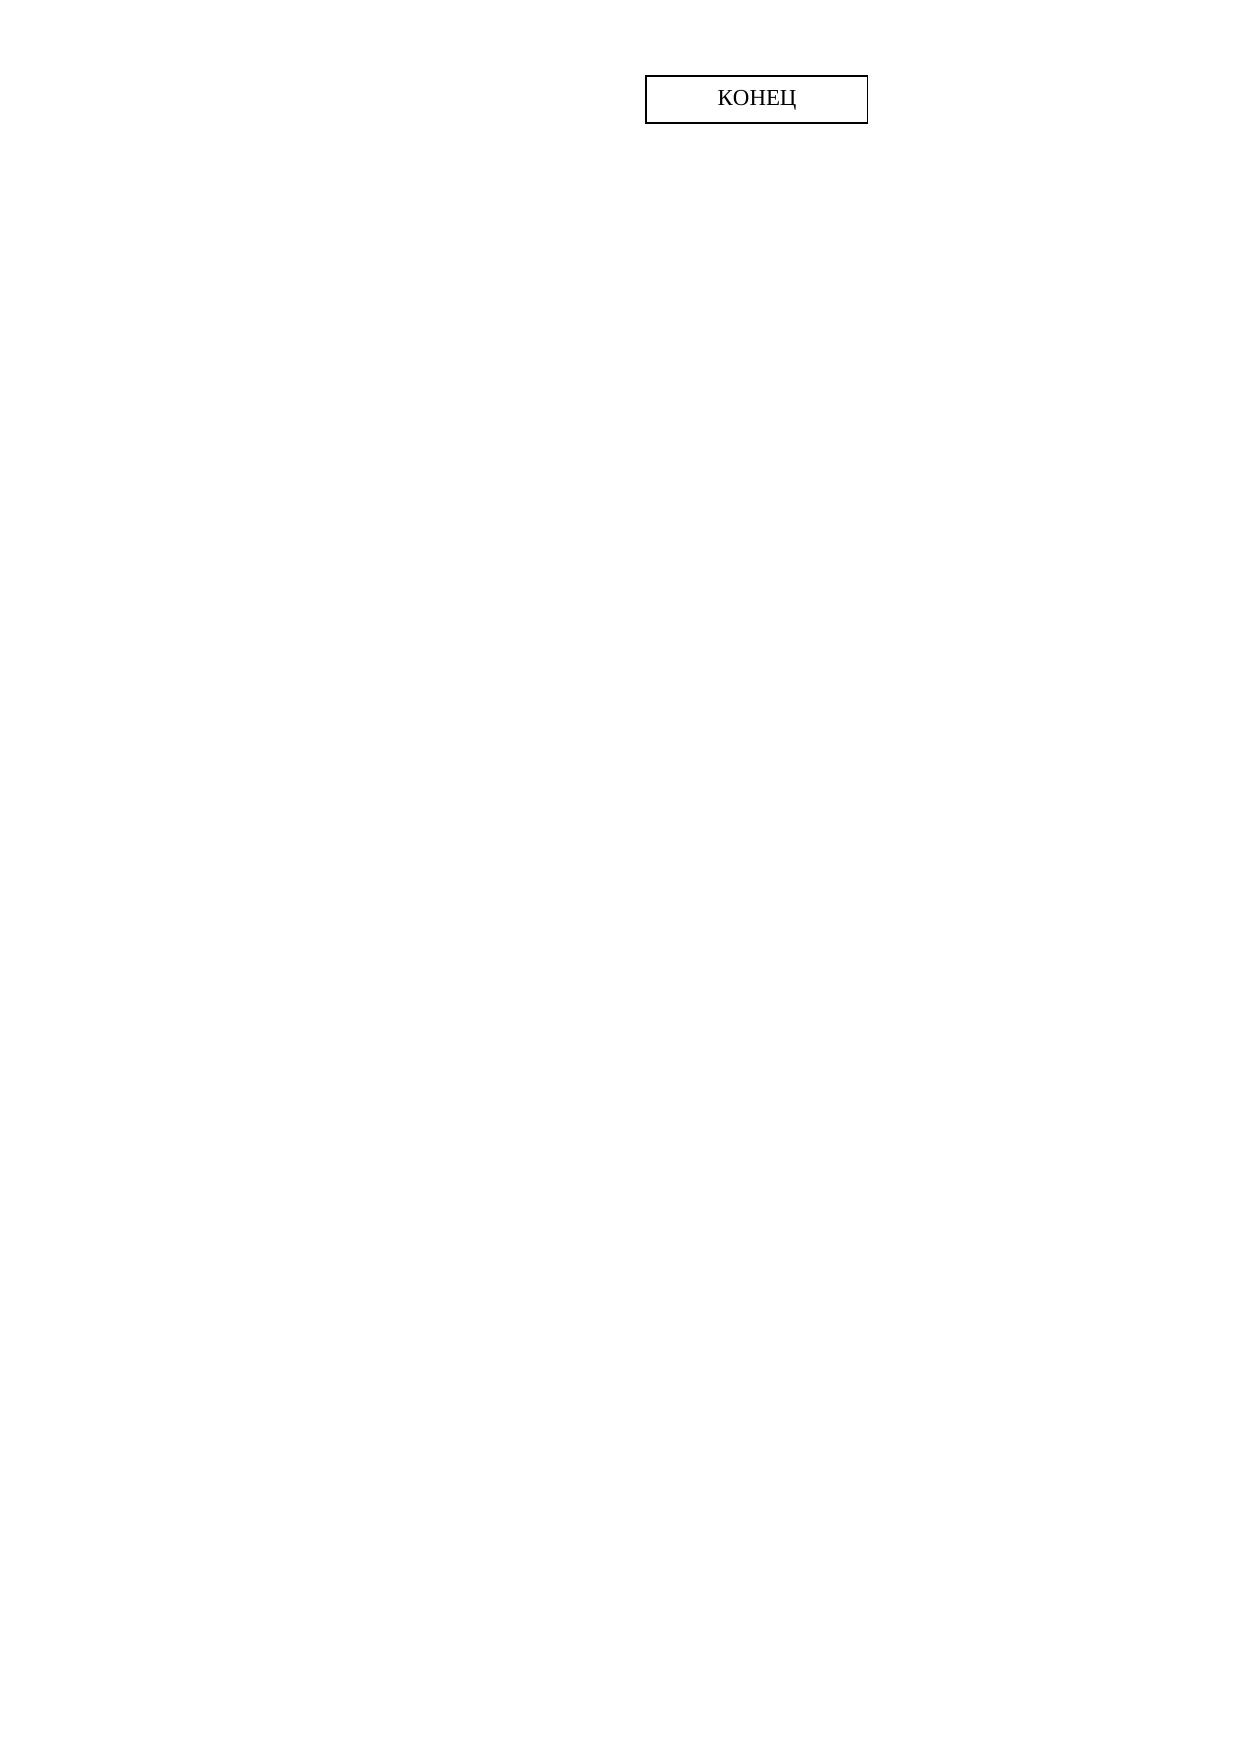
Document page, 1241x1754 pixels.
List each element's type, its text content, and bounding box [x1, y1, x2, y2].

text КОНЕЦ [662, 84, 852, 111]
